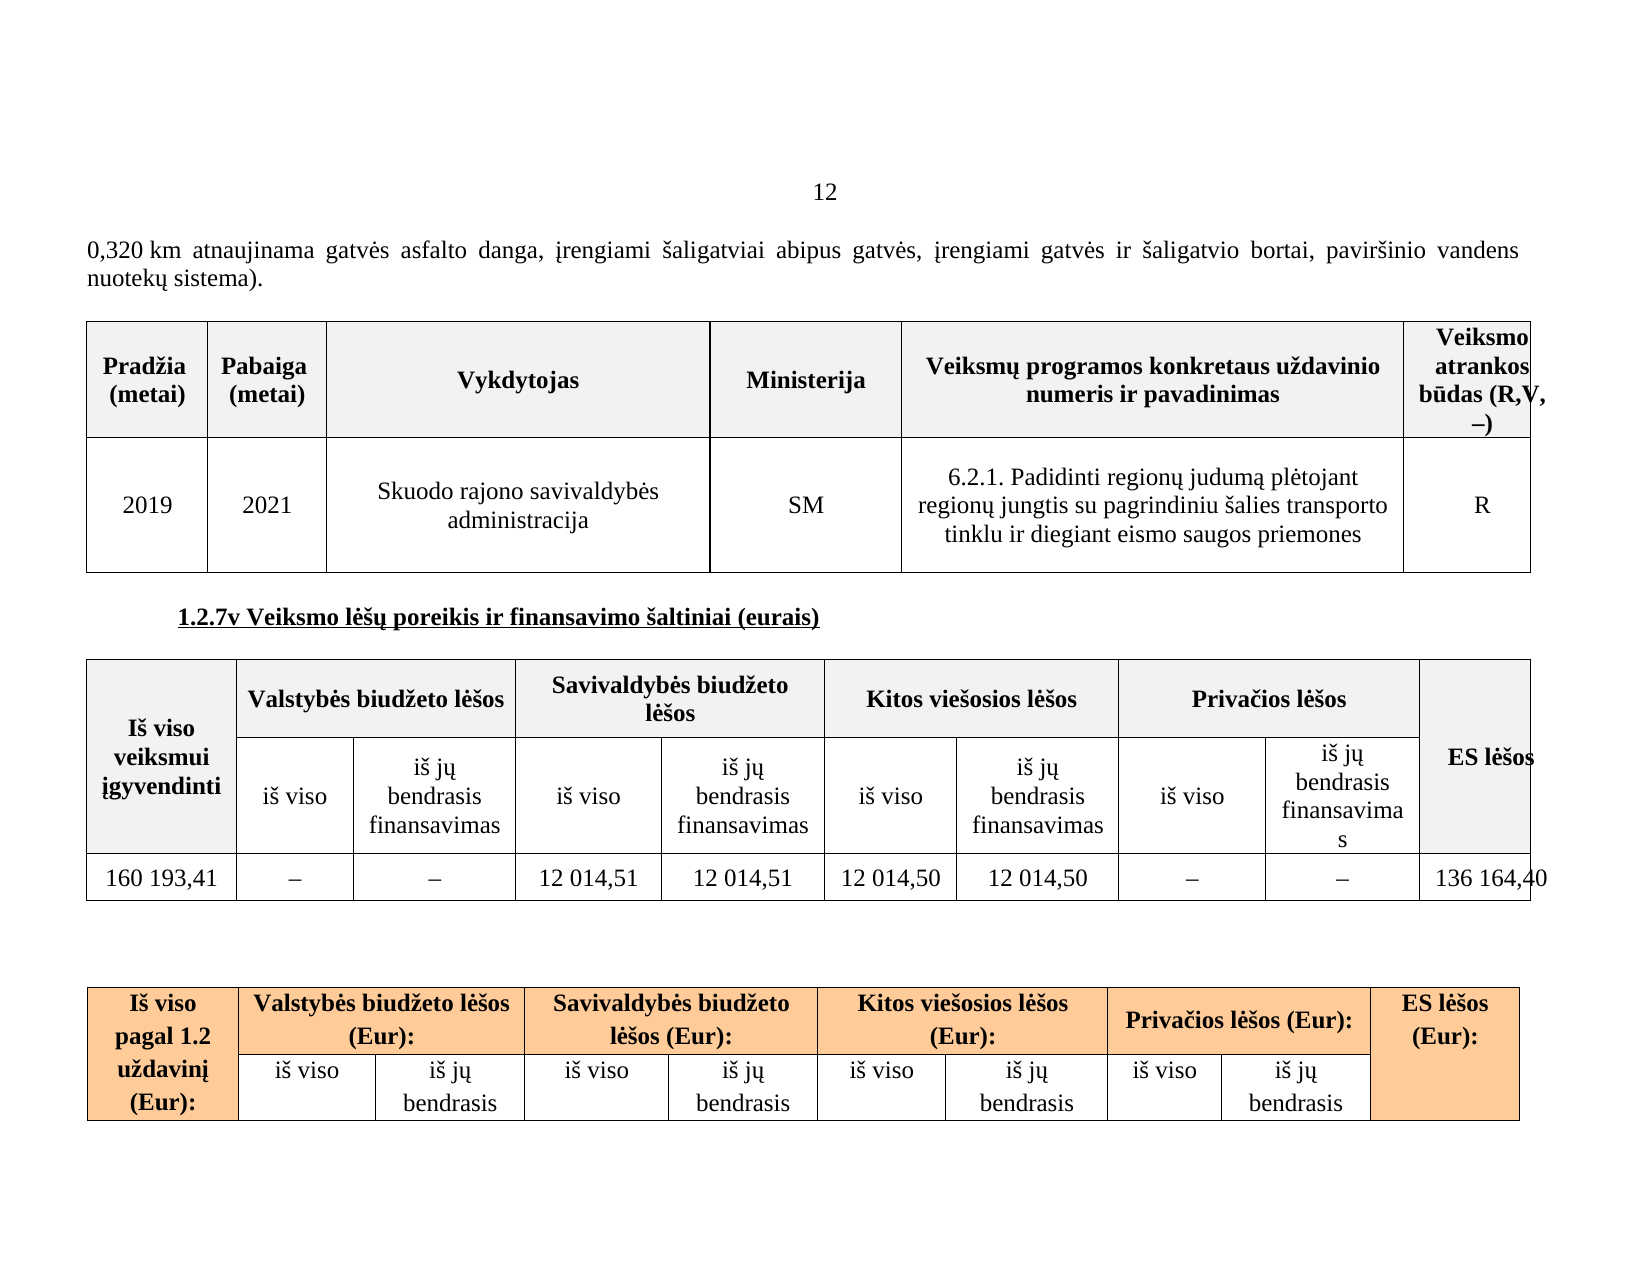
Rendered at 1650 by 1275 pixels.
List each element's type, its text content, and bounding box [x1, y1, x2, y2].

table_header 1.1.3v Veiksmas: Šilutės H. Šojaus dvaro parko teritorijos sutvarkymas ir pritaikymas rekreacijai (numatoma, kad projekto įgyvendinimo metu bus tvarkomi pėsčiųjų takai, įrengti šviestuvai, vaizdo stebėjimo kameros, mažosios architektūros elementai (suoliukai, šiukšliadėžės ir kt.). 1.1.3v Veiksmo lėšų poreikis ir finansavimo šaltiniai (eurais) 1.1.4v Veiksmas: Šilutės kultūros ir pramogų centro modernizavimas, siekiant didinti kultūrinių paslaugų prieinamumą (pastato rekonstrukcija ir vidaus erdvių remontas, aprūpinimas įranga). 1.1.4v Veiksmo lėšų poreikis ir finansavimo šaltiniai (eurais) 1.1.5v Veiksmas: Šilutės miesto Lietuvininkų g. ir Tilžės g. gretutinių teritorijų viešųjų erdvių sutvarkymas, suformuojant rekreacijai ir aktyviai miestiečių veiklai patrauklias erdves (Projekto įgyvendinimo metu bus atnaujinti arba naujai įrengti pėsčiųjų takai, apšvietimas, mažosios architektūros elementai, stebėjimo kameros, pastatyti vaikų žaidimų ir sporto įrenginiai, pakeistas tarp Lietuvininkų g. ir Klaipėdos g. (prie pastato, esančio Dariaus ir Girėno g. 1, Šilutėje) esančios aikštės grindinys ir sutvarkyta minėtoje teritorijoje esanti atraminė siena). 1.1.5v Veiksmo lėšų poreikis ir finansavimo šaltiniai (eurais) 1.1.6v Veiksmas: Skuodo muziejaus pastato rekonstrukcija ir muziejaus paslaugų plėtra (muziejaus pastato rekonstrukcija, vidaus patalpų remontas, cokolio ir sienų šiltinimas, vidaus patalpų remontas, šildymo sistemos atnaujinimas, elektros instaliacijos atnaujinimas, vėdinimo sistemos įrengimas, baldų ir įrangos atnaujinimas). 1.1.6v Veiksmo lėšų poreikis ir finansavimo šaltiniai (eurais) 1.1.7v Veiksmas: Skuodo miesto turgaus aikštės sutvarkymas (dangos ir apšvietimo sistemos modernizavimas, prekybos paviljonų statyba). 1.1.7v Veiksmo lėšų poreikis ir finansavimo šaltiniai (eurais) 1.2. Uždavinys: Didinti Klaipėdos regiono tikslinių teritorijų patrauklumą gyventojams, kompleksiškai tvarkant ir plėtojant viešąją infrastruktūrą. 1.2.1v Veiksmas: Šilutės miesto istorinio parko infrastruktūros sutvarkymas, sukuriant sąlygas aktyviam poilsiui, sveikatingumo renginiams (projekto įgyvendinimo metu bus sutvarkytas Šilutės miesto istorinis parkas, jame įrengiant: pėsčiųjų ir dviračių takus, apšvietimą, šunų vedžiojimo parką, stebėjimo kameras, universalią aikštę, teniso aikštę, riedlenčių parką, vaikų žaidimų aikšteles, maudyklą, rekonstruojant vieną tiltą ir pastatant du naujus tiltus, lauko treniruoklius, bendruomenės renginių erdvę, viešuosius tualetus, privažiavimo kelią - akligatvį, dvi poilsio aikšteles, sveikatingumo taką, mažosios architektūros elementus ir persirengimo kabinas). 1.2.1v Veiksmo lėšų poreikis ir finansavimo šaltiniai (eurais) 1.2.2v Veiksmas: Daugiabučių gyvenamųjų namų kvartalo, esančio Šilutės mieste, tarp Parko g., Lietuvininkų g. ir Liepų g., kompleksinis sutvarkymas (numatoma, kad projekto įgyvendinimo metu bus sutvarkyti pėsčiųjų takai, automobilių stovėjimo aikštelė su privažiavimu, Birutės g. atkarpa nuo Parko g. iki Liepų g., lietaus nuotekų tinklai, atnaujinti apšvietimo tinklai, įrengta vaikų žaidimų aikštelė, pastatyti treniruokliai). 1.2.2v Veiksmo lėšų poreikis ir finansavimo šaltiniai (eurais) 1.2.3v veiksmas: Šilutės kultūros ir pramogų centro ir bibliotekos pastato, esančio Tilžės g. 12, pritaikymas bendruomenės poreikiams (sukuriant neformalaus ugdymo, bendravimo, komunikacijos erdves, technologijų pagrindu veiksiantį mokslo pažinimo centrą bei pritaikant patalpas bendruomeninei veiklai). 1.2.3v Veiksmo lėšų poreikis ir finansavimo šaltiniai (eurais) 1.2.4v Veiksmas: Šilutės miesto Lietuvininkų, Tilžės gatvių eismo saugos gerinimas ir P. Jakšto, H. Zudermano, Knygnešių, M. Jankaus, Lauko, Miško gatvių rekonstravimas. 1.2.4.v Veiksmo lėšų poreikis ir finansavimo šaltiniai (eurais) 1.2.5v Veiksmas: Skuodo miesto „Žydų kvartalo“ rekonstrukcija: dangos ir apšvietimo sistemos modernizavimas (abipus Laisvės g. tarp sankryžos su Vydūno g. ir Laisvės g. 38-uoju namu dangų ir apšvietimo sistemos modernizavimas). 1.2.5v Veiksmo lėšų poreikis ir finansavimo šaltiniai (eurais) 1.2.6 Veiksmas: Skuodo miesto Šatrijos, Vaižganto, Birutės gatvių rekonstravimas (Šatrijos g. rekonstruojamas atkarpa – 0,177 km, asfalto danga, šaligatviai abipus gatvės, įrengiami gatvės ir šaligatvio apvadai, paviršinio vandens nuotekų sistema, automobilių stovėjimo aikštelė; Birutės g. rekonstruojamas atkarpa – 0,114 km, įrengiama asfalto danga, rekonstruojama paviršinio vandens nuotekų surinkimo sistema, įrengiama automobilių stovėjimo aikštelė šalia Skuodo Bartuvos progimnazijos, įrengiami gatvės apvadai; Vaižganto g. rekonstruojamas atkarpa – 0,503 km, įrengiama asfalto danga su paviršinio vandens nuotekų surinkimu, rekonstruojamas šaligatvis vienoje gatvės pusėje, rekonstruojami gatvės apšvietimo tinklai). 1.2.6v Veiksmo lėšų poreikis ir finansavimo šaltiniai (eurais) 1.2.7 Veiksmas: Skuodo miesto Dariaus ir Girėno gatvės rekonstravimas (rekonstruojamas Dariaus ir Girėno gatvės ruožas – 0,320 km atnaujinama gatvės asfalto danga, įrengiami šaligatviai abipus gatvės, įrengiami gatvės ir šaligatvio bortai, paviršinio vandens nuotekų sistema). 1.2.7v Veiksmo lėšų poreikis ir finansavimo šaltiniai (eurais) [76, 235, 1531, 1121]
table_header Veiksmų programos konkretaus uždavinio numeris ir pavadinimas [902, 322, 1403, 437]
table_cell 12 014,50 [825, 854, 956, 900]
table_cell iš jų bendrasis finansavimas [1266, 738, 1419, 853]
table_cell 136 164,40 [1420, 854, 1530, 900]
table_header Veiksmo atrankos būdas (R,V, –) [1404, 322, 1530, 437]
table_header ES lėšos (Eur): [1371, 988, 1519, 1120]
table_header Valstybės biudžeto lėšos (Eur): [239, 988, 524, 1054]
table_cell Skuodo rajono savivaldybės administracija [327, 438, 709, 572]
table_cell iš jų bendrasis [946, 1055, 1107, 1120]
table_cell 6.2.1. Padidinti regionų judumą plėtojant regionų jungtis su pagrindiniu šalies transporto tinklu ir diegiant eismo saugos priemones [902, 438, 1403, 572]
table_cell iš jų bendrasis [376, 1055, 524, 1120]
table_header Savivaldybės biudžeto lėšos (Eur): [525, 988, 817, 1054]
table_cell iš viso [237, 738, 353, 853]
table_header Privačios lėšos [1119, 660, 1419, 737]
table_cell iš viso [825, 738, 956, 853]
table_cell – [1266, 854, 1419, 900]
table_header Privačios lėšos (Eur): [1108, 988, 1370, 1054]
table_header Kitos viešosios lėšos [825, 660, 1118, 737]
table_cell – [1119, 854, 1265, 900]
table_cell iš viso [1108, 1055, 1221, 1120]
table_header Pabaiga (metai) [208, 322, 326, 437]
table_cell iš jų bendrasis finansavimas [354, 738, 515, 853]
table_header Vykdytojas [327, 322, 709, 437]
table_cell 12 014,50 [957, 854, 1118, 900]
table_cell iš viso [1119, 738, 1265, 853]
table_cell iš jų bendrasis [669, 1055, 817, 1120]
table_cell – [237, 854, 353, 900]
table_header Iš viso veiksmui įgyvendinti [87, 660, 236, 853]
table_cell iš jų bendrasis finansavimas [662, 738, 824, 853]
table_header Ministerija [711, 322, 901, 437]
table_cell – [354, 854, 515, 900]
table_header Iš viso pagal 1.2 uždavinį (Eur): [88, 988, 238, 1120]
table_cell iš viso [525, 1055, 668, 1120]
table_header Kitos viešosios lėšos (Eur): [818, 988, 1107, 1054]
table_cell 2019 [87, 438, 207, 572]
table_cell 2021 [208, 438, 326, 572]
table_header Valstybės biudžeto lėšos [237, 660, 515, 737]
table_header Pradžia (metai) [87, 322, 207, 437]
table_cell iš jų bendrasis finansavimas [957, 738, 1118, 853]
table_header Savivaldybės biudžeto lėšos [516, 660, 824, 737]
table_cell iš viso [516, 738, 661, 853]
table_cell iš jų bendrasis [1222, 1055, 1370, 1120]
table_header ES lėšos [1420, 660, 1530, 853]
table_cell 12 014,51 [516, 854, 661, 900]
table_cell 12 014,51 [662, 854, 824, 900]
table_cell SM [711, 438, 901, 572]
table_cell R [1404, 438, 1530, 572]
table_cell iš viso [239, 1055, 375, 1120]
table_cell 160 193,41 [87, 854, 236, 900]
table_cell iš viso [818, 1055, 945, 1120]
